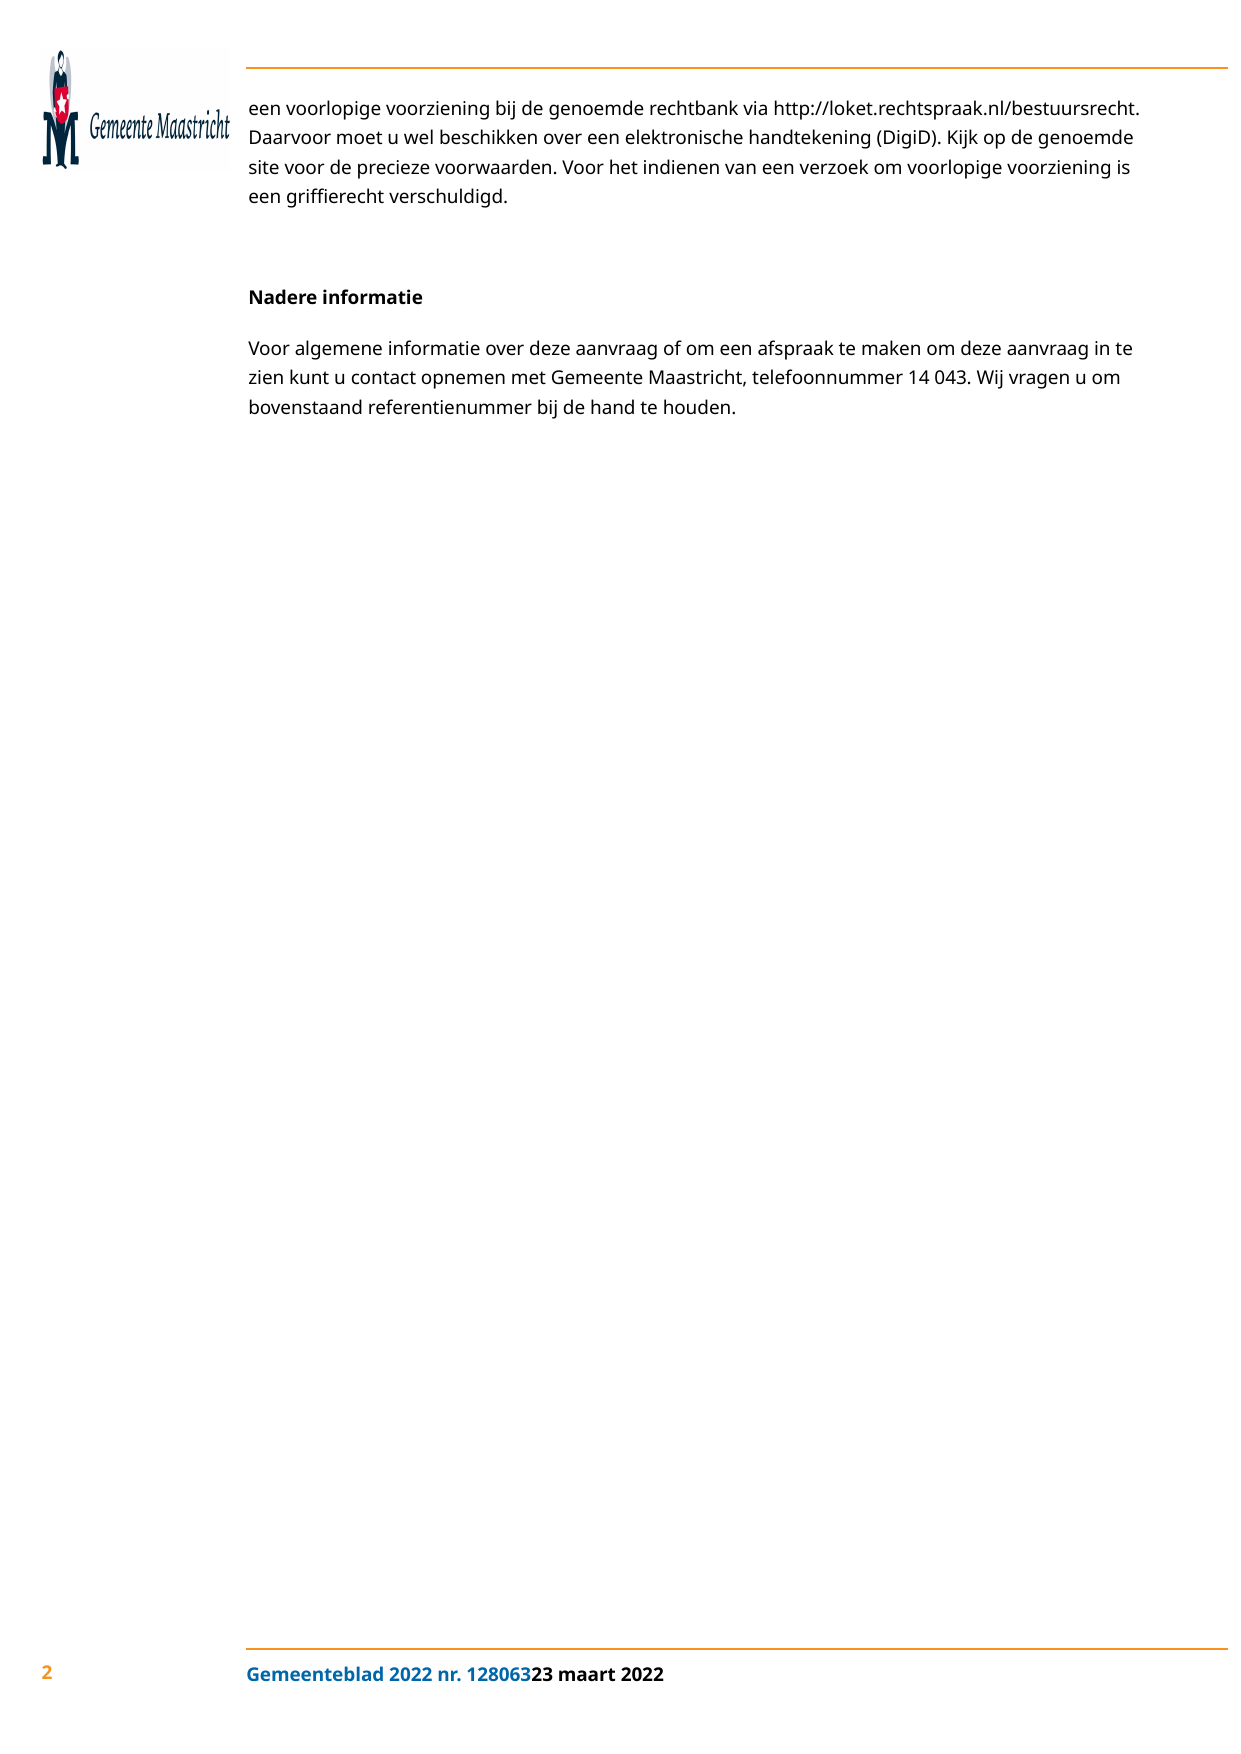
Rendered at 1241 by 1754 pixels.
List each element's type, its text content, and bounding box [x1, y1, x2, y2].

picture [41, 47, 231, 172]
text Nadere informatie [248, 284, 1152, 310]
text Voor algemene informatie over deze aanvraag of om een afspraak te maken om deze aanvraag in te zien kunt u contact opnemen met Gemeente Maastricht, telefoonnummer 14 043. Wij vragen u om bovenstaand referentienummer bij de hand te houden. [248, 335, 1152, 420]
text een voorlopige voorziening bij de genoemde rechtbank via http://loket.rechtspraak.nl/bestuursrecht. Daarvoor moet u wel beschikken over een elektronische handtekening (DigiD). Kijk op de genoemde site voor de precieze voorwaarden. Voor het indienen van een verzoek om voorlopige voorziening is een griffierecht verschuldigd. [248, 95, 1152, 209]
